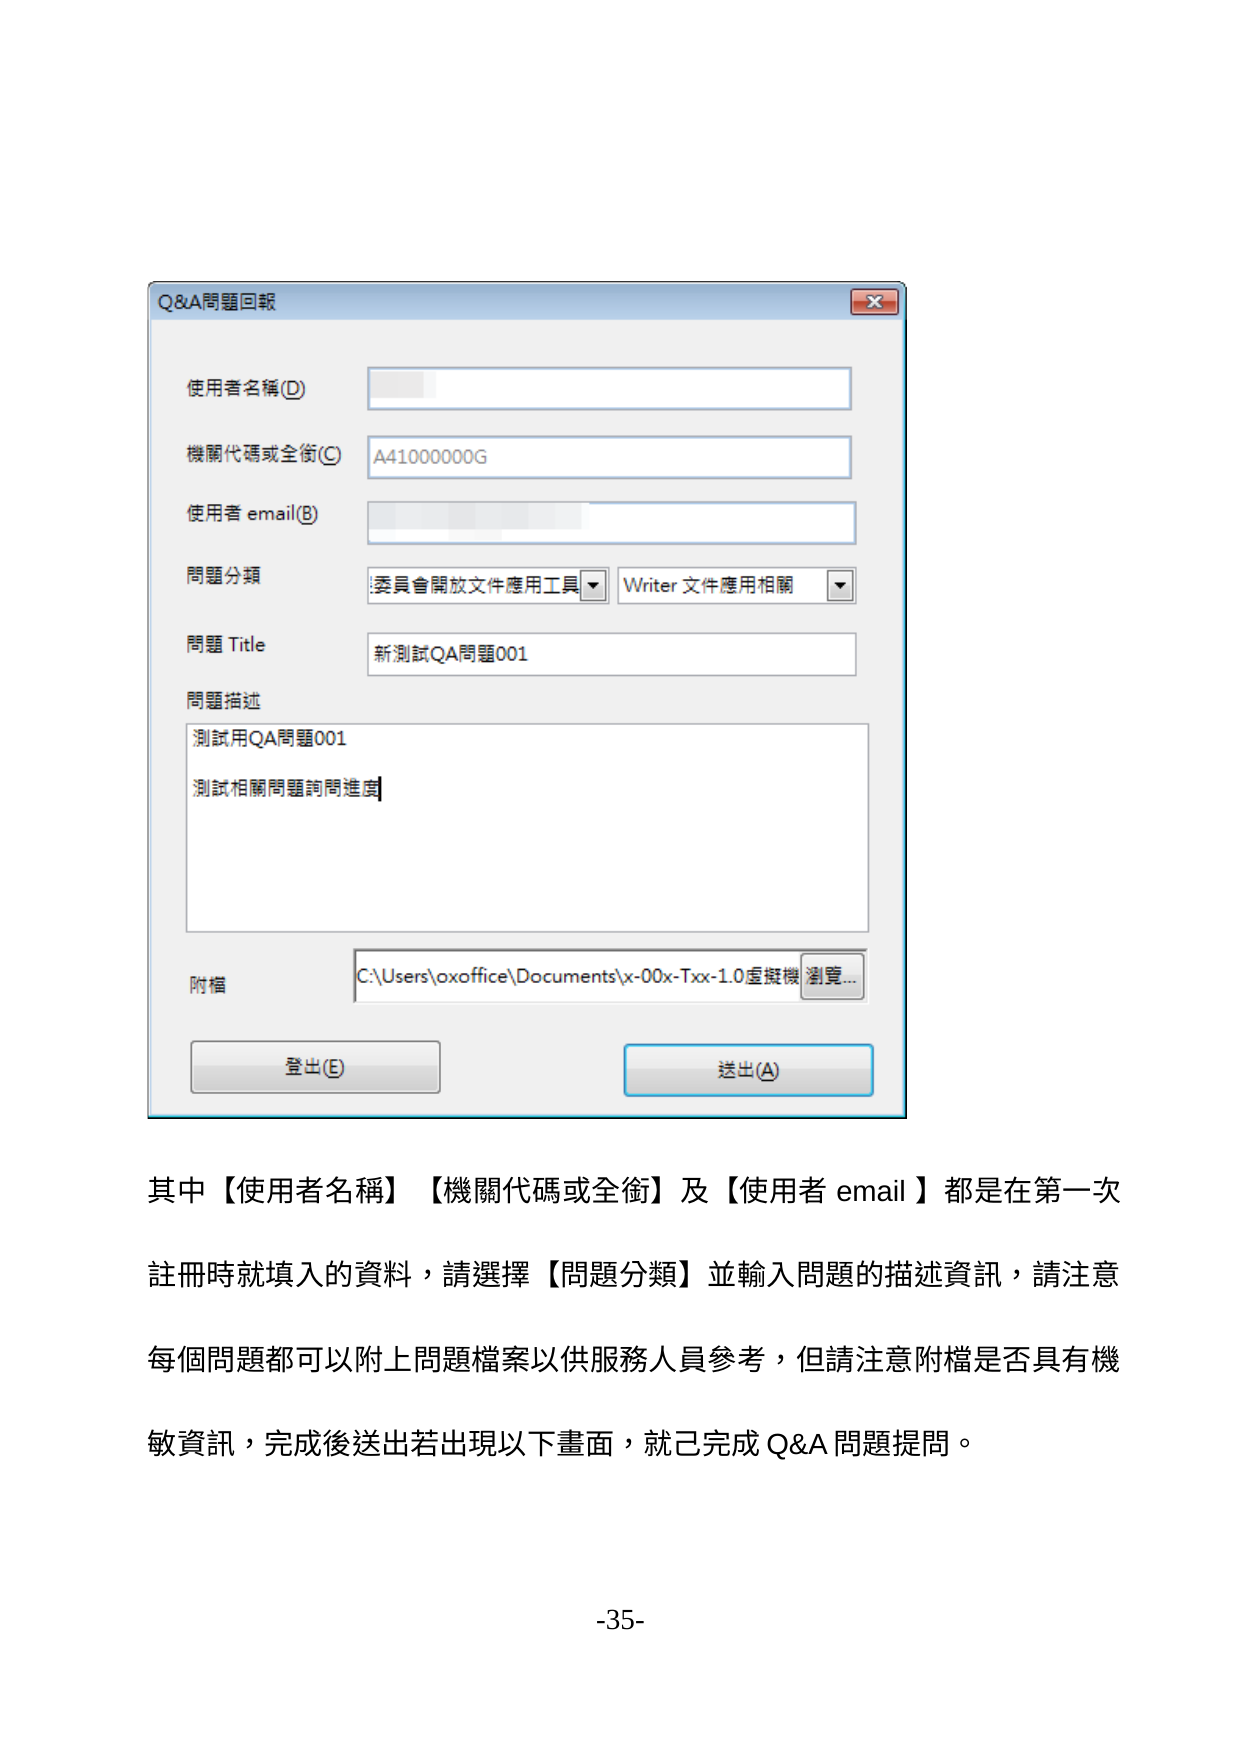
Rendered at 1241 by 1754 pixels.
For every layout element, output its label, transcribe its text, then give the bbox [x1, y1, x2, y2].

picture [147, 281, 907, 1119]
text 其中【使用者名稱】【機關代碼或全銜】及【使用者email 】都是在第一次註冊時就填入的資料，請選擇【問題分類】並輸入問題的描述資訊，請注意每個問題都可以附上問題檔案以供服務人員參考，但請注意附檔是否具有機敏資訊，完成後送出若出現以下畫面，就己完成Q&A問題提問。 [148, 1167, 1122, 1463]
